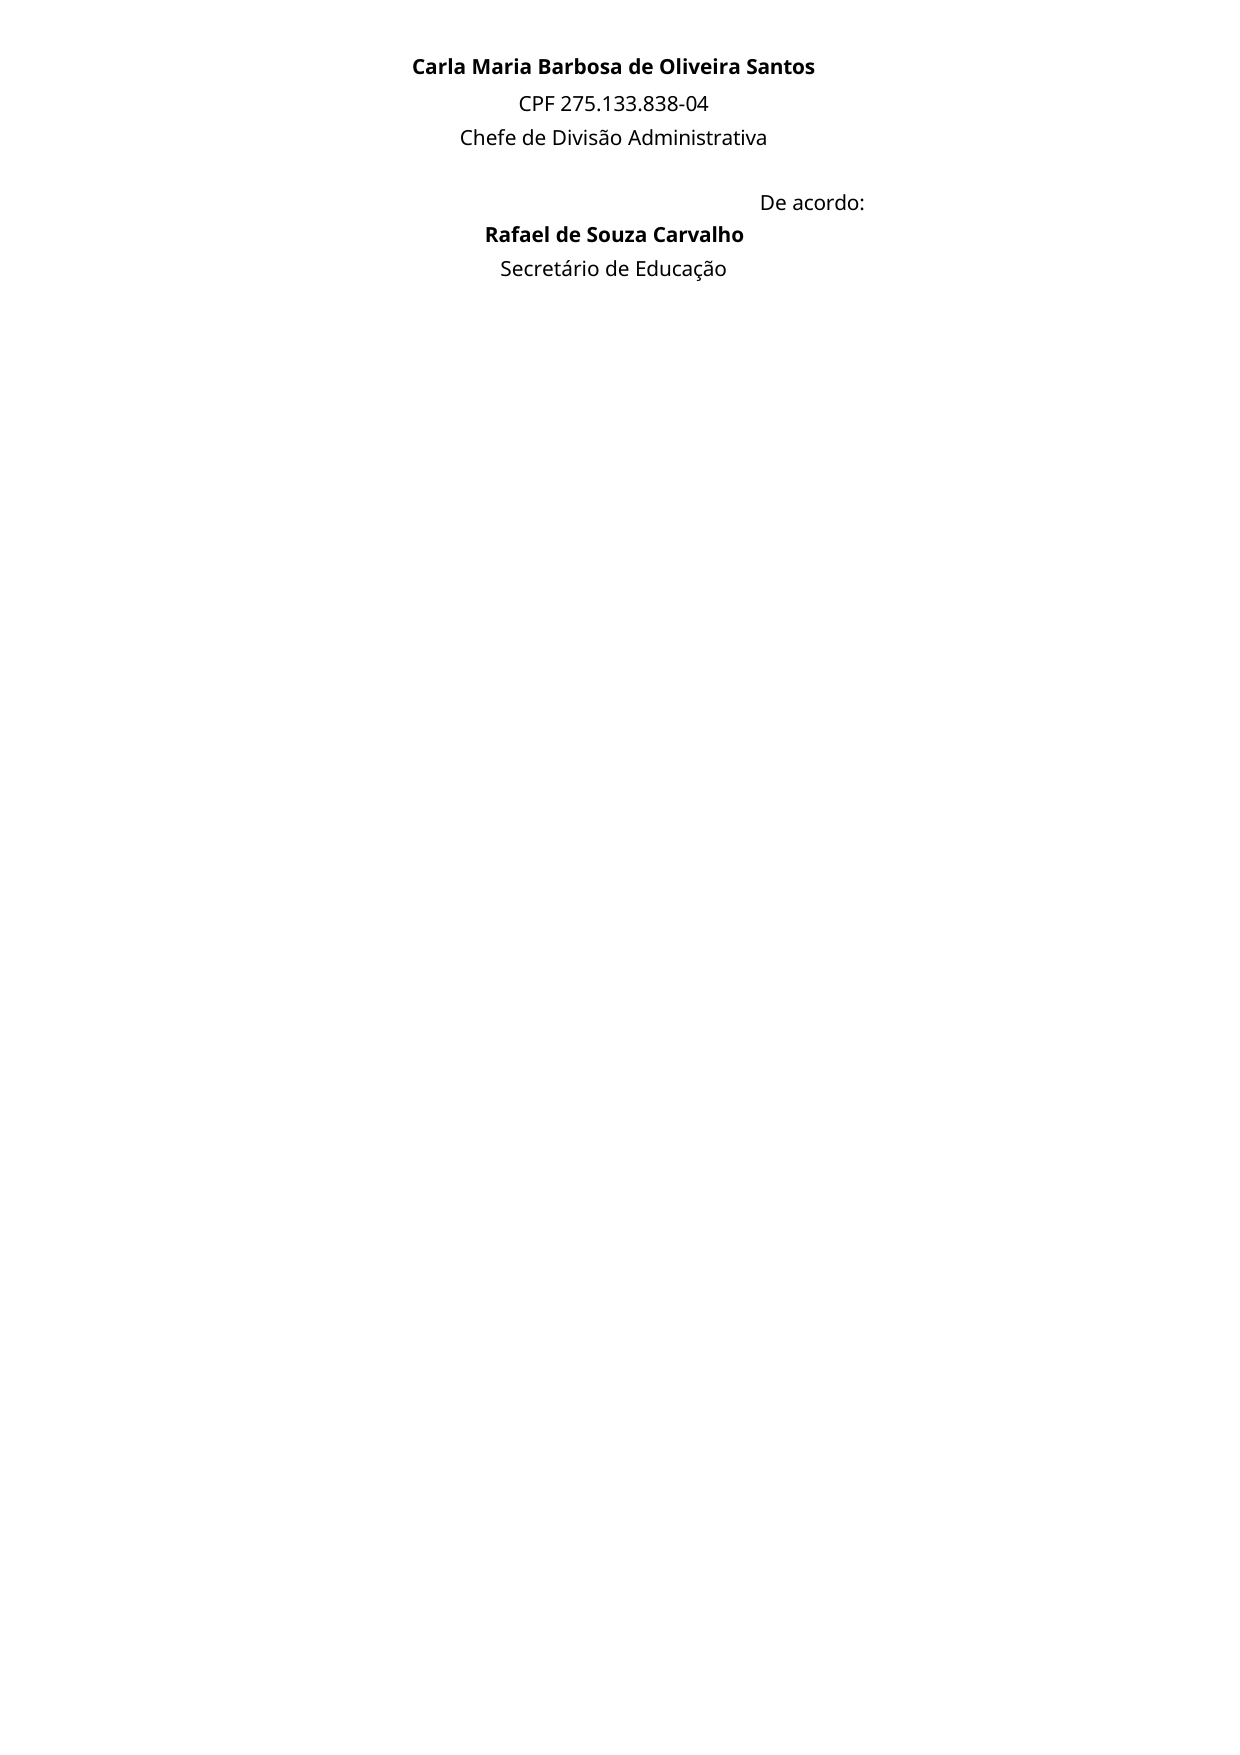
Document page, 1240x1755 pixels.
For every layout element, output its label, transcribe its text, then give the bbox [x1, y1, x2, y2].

text CPF 275.133.838-04 [62, 89, 1166, 118]
text De acordo: [456, 188, 1168, 216]
text Chefe de Divisão Administrativa [62, 123, 1166, 152]
text Carla Maria Barbosa de Oliveira Santos [62, 52, 1165, 81]
text Secretário de Educação [62, 254, 1166, 283]
text Rafael de Souza Carvalho [62, 220, 1167, 249]
